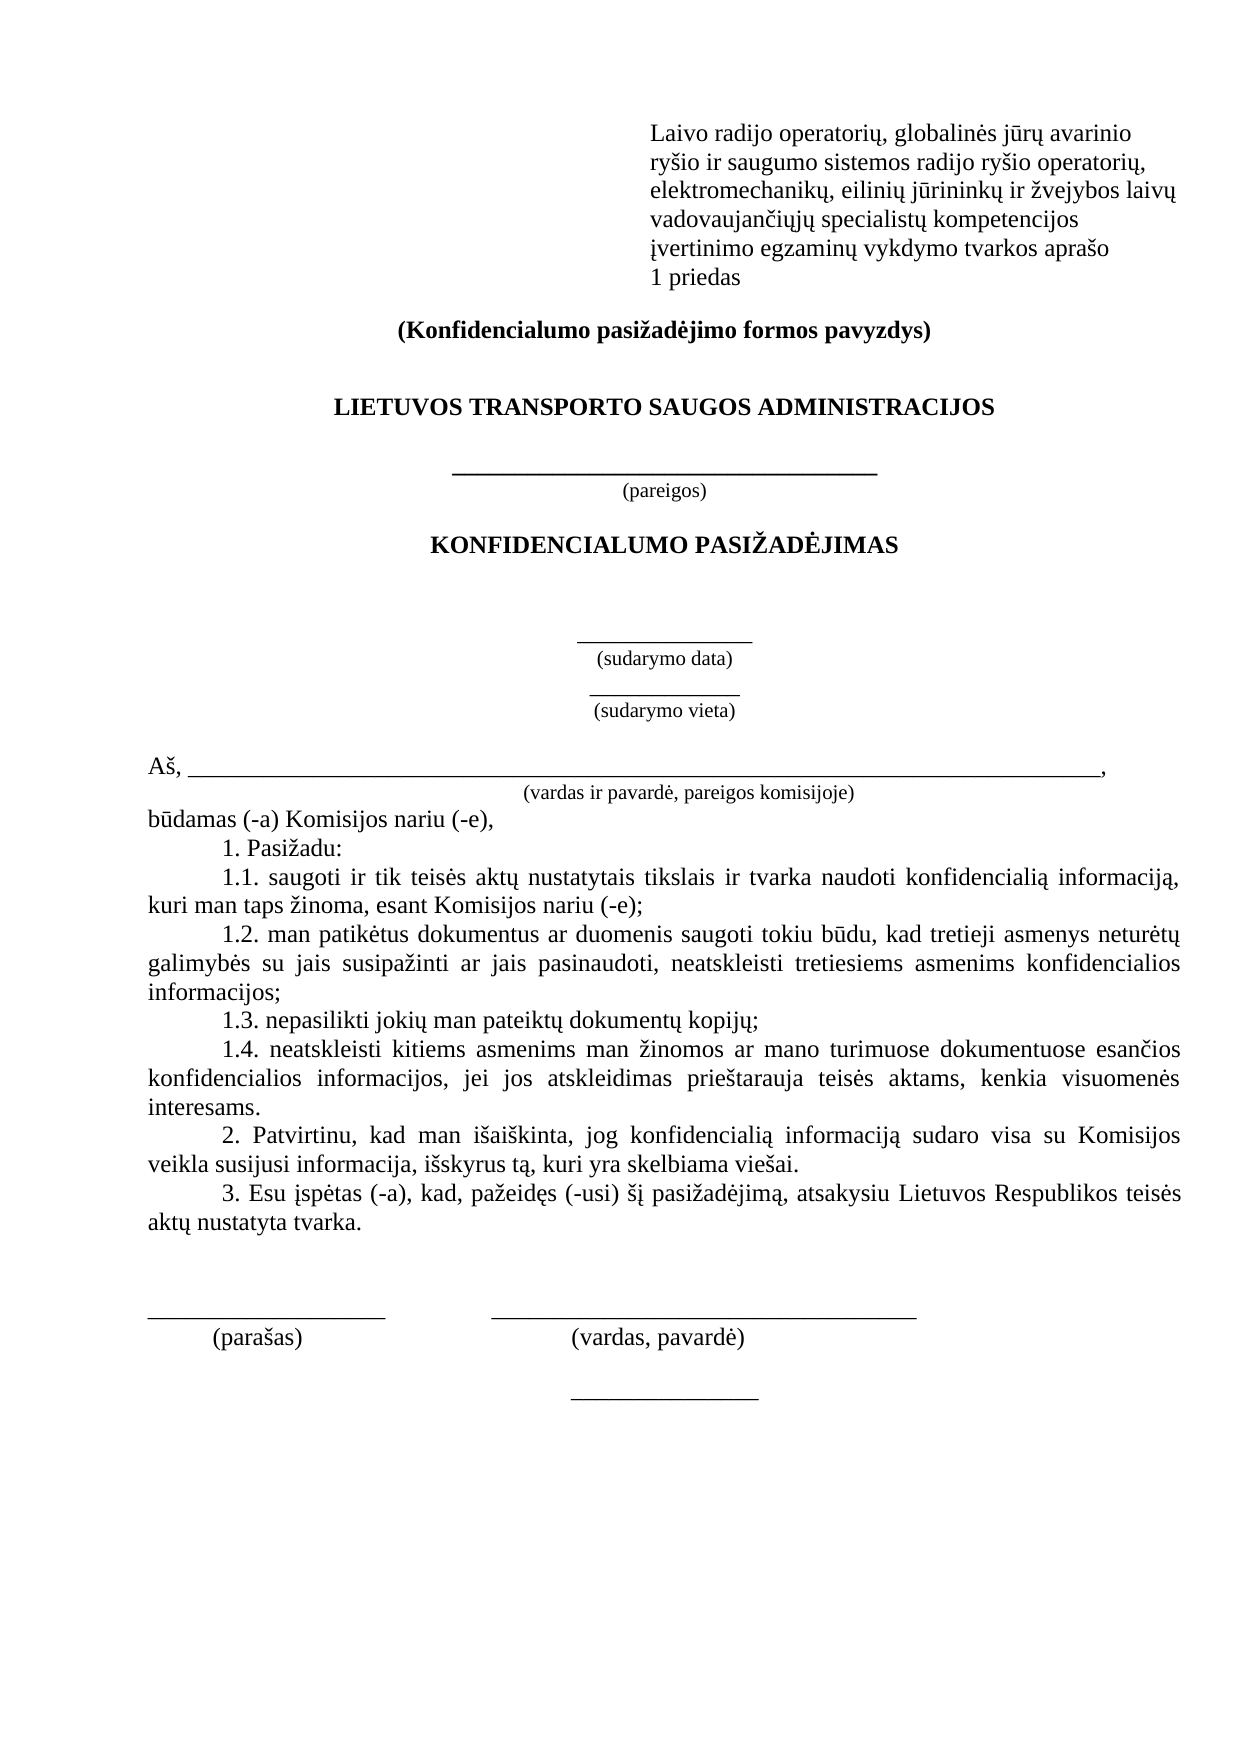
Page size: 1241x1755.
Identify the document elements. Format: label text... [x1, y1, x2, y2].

text 3. Esu įspėtas (-a), kad, pažeidęs (-usi) šį pasižadėjimą, atsakysiu Lietuvos Respublikos teisės aktų nustatyta tvarka. [148, 1178, 1181, 1235]
text 1.1. saugoti ir tik teisės aktų nustatytais tikslais ir tvarka naudoti konfidencialią informaciją, kuri man taps žinoma, esant Komisijos nariu (-e); [148, 862, 1181, 919]
text būdamas (-a) Komisijos nariu (-e), [148, 804, 1181, 833]
text _______________ [148, 1374, 1181, 1403]
text 1.4. neatskleisti kitiems asmenims man žinomos ar mano turimuose dokumentuose esančios konfidencialios informacijos, jei jos atskleidimas prieštarauja teisės aktams, kenkia visuomenės interesams. [148, 1034, 1181, 1120]
text Laivo radijo operatorių, globalinės jūrų avarinio ryšio ir saugumo sistemos radijo ryšio operatorių, elektromechanikų, eilinių jūrininkų ir žvejybos laivų vadovaujančiųjų specialistų kompetencijos įvertinimo egzaminų vykdymo tvarkos aprašo [650, 118, 1181, 262]
text (parašas) (vardas, pavardė) [148, 1322, 1181, 1350]
text (vardas ir pavardė, pareigos komisijoje) [375, 780, 1181, 804]
text 1.2. man patikėtus dokumentus ar duomenis saugoti tokiu būdu, kad tretieji asmenys neturėtų galimybės su jais susipažinti ar jais pasinaudoti, neatskleisti tretiesiems asmenims konfidencialios informacijos; [148, 919, 1181, 1005]
text 1.3. nepasilikti jokių man pateiktų dokumentų kopijų; [148, 1005, 1181, 1034]
text LIETUVOS TRANSPORTO SAUGOS ADMINISTRACIJOS [148, 392, 1181, 420]
text ____________ [148, 670, 1181, 698]
text __________________________________ [148, 449, 1181, 478]
text (Konfidencialumo pasižadėjimo formos pavyzdys) [148, 315, 1181, 343]
text 1 priedas [650, 262, 1181, 291]
text (sudarymo vieta) [148, 698, 1181, 722]
text ___________________ __________________________________ [148, 1293, 1181, 1322]
text 2. Patvirtinu, kad man išaiškinta, jog konfidencialią informaciją sudaro visa su Komisijos veikla susijusi informacija, išskyrus tą, kuri yra skelbiama viešai. [148, 1120, 1181, 1178]
text 1. Pasižadu: [148, 833, 1181, 862]
text KONFIDENCIALUMO PASIŽADĖJIMAS [148, 531, 1181, 559]
text ______________ [148, 617, 1181, 646]
text Aš, _________________________________________________________________________, [148, 751, 1181, 780]
text (sudarymo data) [148, 646, 1181, 670]
text (pareigos) [148, 478, 1181, 502]
